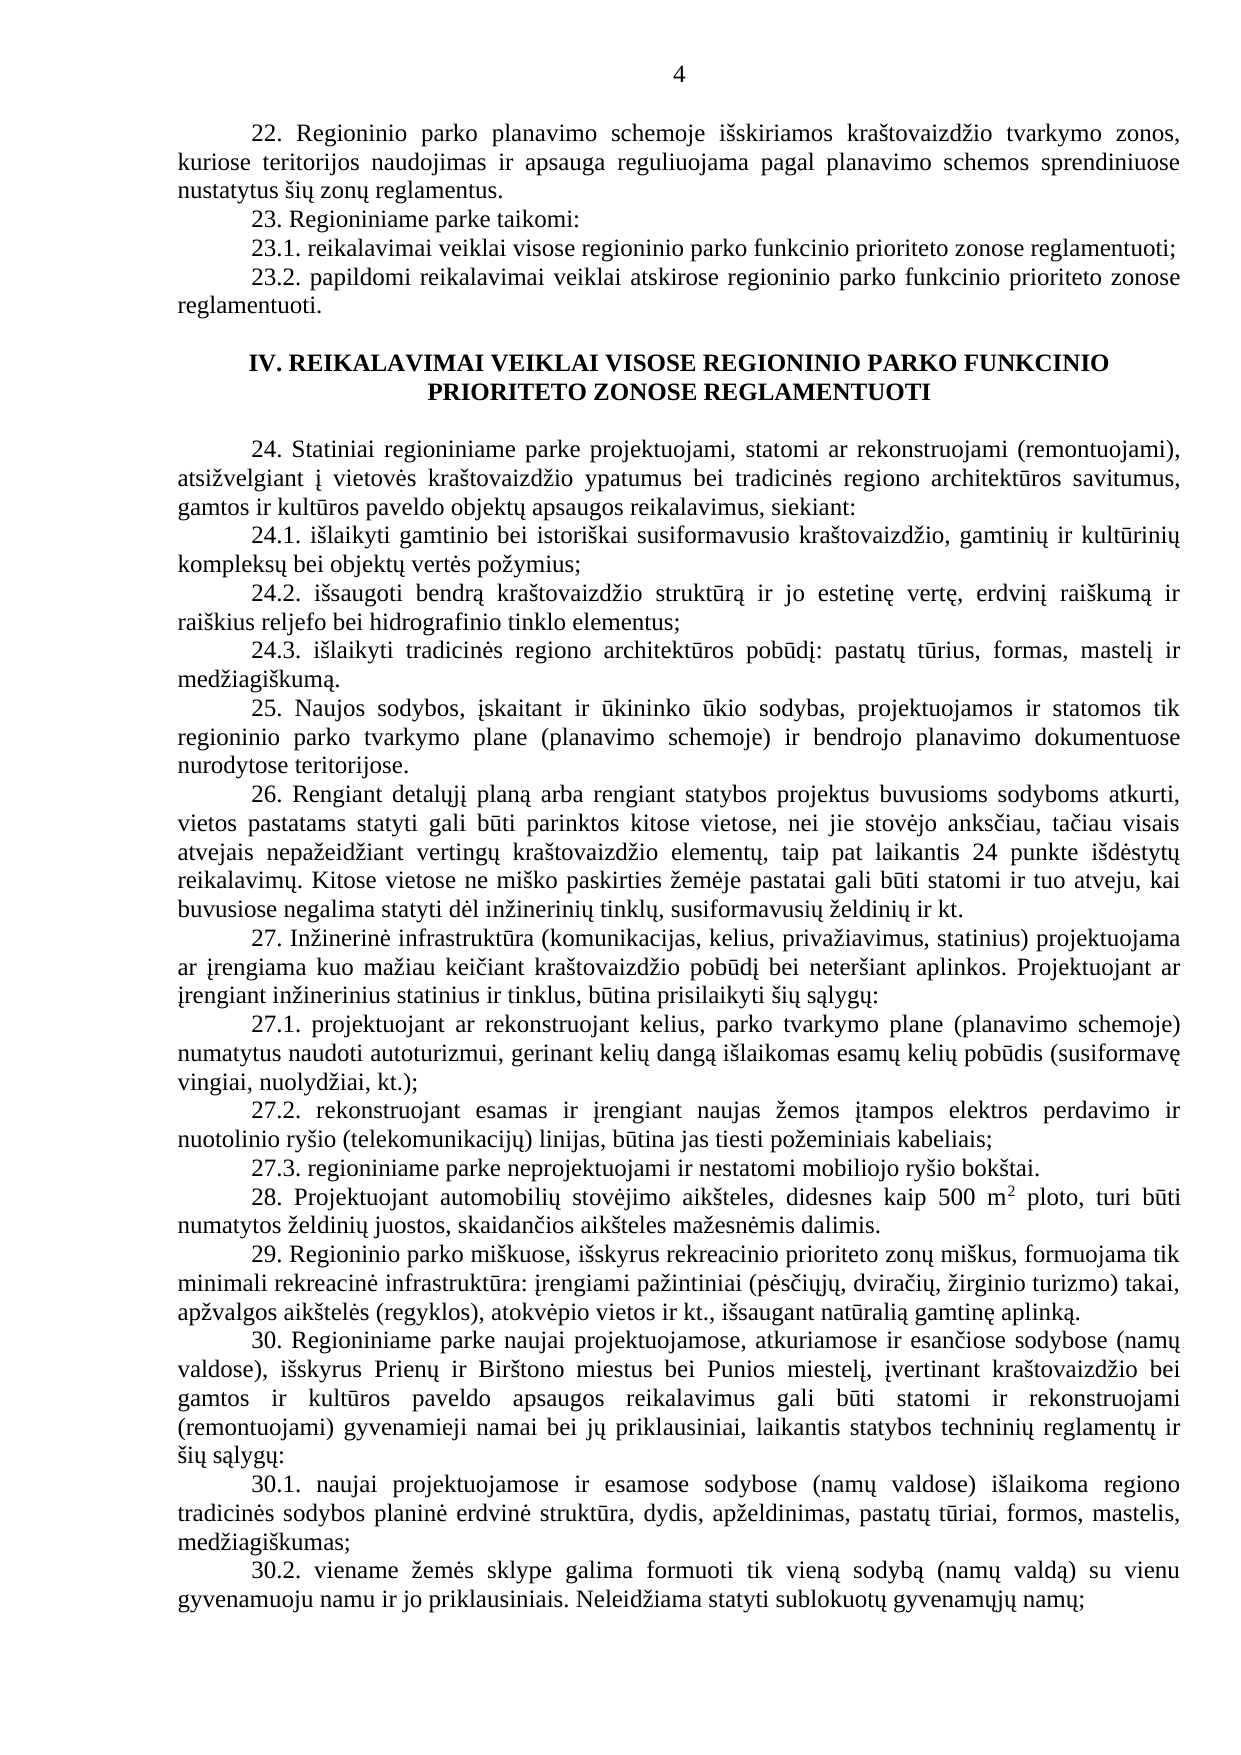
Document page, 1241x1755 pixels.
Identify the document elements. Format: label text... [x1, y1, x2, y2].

text 27.1. projektuojant ar rekonstruojant kelius, parko tvarkymo plane (planavimo schemoje) numatytus naudoti autoturizmui, gerinant kelių dangą išlaikomas esamų kelių pobūdis (susiformavę vingiai, nuolydžiai, kt.); [177, 1009, 1181, 1096]
text 23.2. papildomi reikalavimai veiklai atskirose regioninio parko funkcinio prioriteto zonose reglamentuoti. [177, 262, 1181, 319]
text 24.1. išlaikyti gamtinio bei istoriškai susiformavusio kraštovaizdžio, gamtinių ir kultūrinių kompleksų bei objektų vertės požymius; [177, 521, 1181, 578]
text 23. Regioniniame parke taikomi: [177, 204, 1181, 233]
text 29. Regioninio parko miškuose, išskyrus rekreacinio prioriteto zonų miškus, formuojama tik minimali rekreacinė infrastruktūra: įrengiami pažintiniai (pėsčiųjų, dviračių, žirginio turizmo) takai, apžvalgos aikštelės (regyklos), atokvėpio vietos ir kt., išsaugant natūralią gamtinę aplinką. [177, 1239, 1181, 1326]
text 30.1. naujai projektuojamose ir esamose sodybose (namų valdose) išlaikoma regiono tradicinės sodybos planinė erdvinė struktūra, dydis, apželdinimas, pastatų tūriai, formos, mastelis, medžiagiškumas; [177, 1469, 1181, 1556]
text 25. Naujos sodybos, įskaitant ir ūkininko ūkio sodybas, projektuojamos ir statomos tik regioninio parko tvarkymo plane (planavimo schemoje) ir bendrojo planavimo dokumentuose nurodytose teritorijose. [177, 693, 1181, 779]
text 24.2. išsaugoti bendrą kraštovaizdžio struktūrą ir jo estetinę vertę, erdvinį raiškumą ir raiškius reljefo bei hidrografinio tinklo elementus; [177, 578, 1181, 636]
text 26. Rengiant detalųjį planą arba rengiant statybos projektus buvusioms sodyboms atkurti, vietos pastatams statyti gali būti parinktos kitose vietose, nei jie stovėjo anksčiau, tačiau visais atvejais nepažeidžiant vertingų kraštovaizdžio elementų, taip pat laikantis 24 punkte išdėstytų reikalavimų. Kitose vietose ne miško paskirties žemėje pastatai gali būti statomi ir tuo atveju, kai buvusiose negalima statyti dėl inžinerinių tinklų, susiformavusių želdinių ir kt. [177, 779, 1181, 923]
text 24.3. išlaikyti tradicinės regiono architektūros pobūdį: pastatų tūrius, formas, mastelį ir medžiagiškumą. [177, 636, 1181, 693]
text 22. Regioninio parko planavimo schemoje išskiriamos kraštovaizdžio tvarkymo zonos, kuriose teritorijos naudojimas ir apsauga reguliuojama pagal planavimo schemos sprendiniuose nustatytus šių zonų reglamentus. [177, 118, 1181, 204]
text 28. Projektuojant automobilių stovėjimo aikšteles, didesnes kaip 500 m2 ploto, turi būti numatytos želdinių juostos, skaidančios aikšteles mažesnėmis dalimis. [177, 1182, 1181, 1239]
text IV. REIKALAVIMAI veiklai visose regioninio PARKO FUNKCINIO PRIORITETO ZONOSE reglamentuoti [177, 348, 1181, 406]
text 30.2. viename žemės sklype galima formuoti tik vieną sodybą (namų valdą) su vienu gyvenamuoju namu ir jo priklausiniais. Neleidžiama statyti sublokuotų gyvenamųjų namų; [177, 1556, 1181, 1613]
text 30. Regioniniame parke naujai projektuojamose, atkuriamose ir esančiose sodybose (namų valdose), išskyrus Prienų ir Birštono miestus bei Punios miestelį, įvertinant kraštovaizdžio bei gamtos ir kultūros paveldo apsaugos reikalavimus gali būti statomi ir rekonstruojami (remontuojami) gyvenamieji namai bei jų priklausiniai, laikantis statybos techninių reglamentų ir šių sąlygų: [177, 1326, 1181, 1469]
text 27.2. rekonstruojant esamas ir įrengiant naujas žemos įtampos elektros perdavimo ir nuotolinio ryšio (telekomunikacijų) linijas, būtina jas tiesti požeminiais kabeliais; [177, 1096, 1181, 1153]
text 27.3. regioniniame parke neprojektuojami ir nestatomi mobiliojo ryšio bokštai. [177, 1153, 1181, 1182]
text 23.1. reikalavimai veiklai visose regioninio parko funkcinio prioriteto zonose reglamentuoti; [177, 233, 1181, 262]
text 27. Inžinerinė infrastruktūra (komunikacijas, kelius, privažiavimus, statinius) projektuojama ar įrengiama kuo mažiau keičiant kraštovaizdžio pobūdį bei neteršiant aplinkos. Projektuojant ar įrengiant inžinerinius statinius ir tinklus, būtina prisilaikyti šių sąlygų: [177, 923, 1181, 1009]
text 24. Statiniai regioniniame parke projektuojami, statomi ar rekonstruojami (remontuojami), atsižvelgiant į vietovės kraštovaizdžio ypatumus bei tradicinės regiono architektūros savitumus, gamtos ir kultūros paveldo objektų apsaugos reikalavimus, siekiant: [177, 434, 1181, 521]
